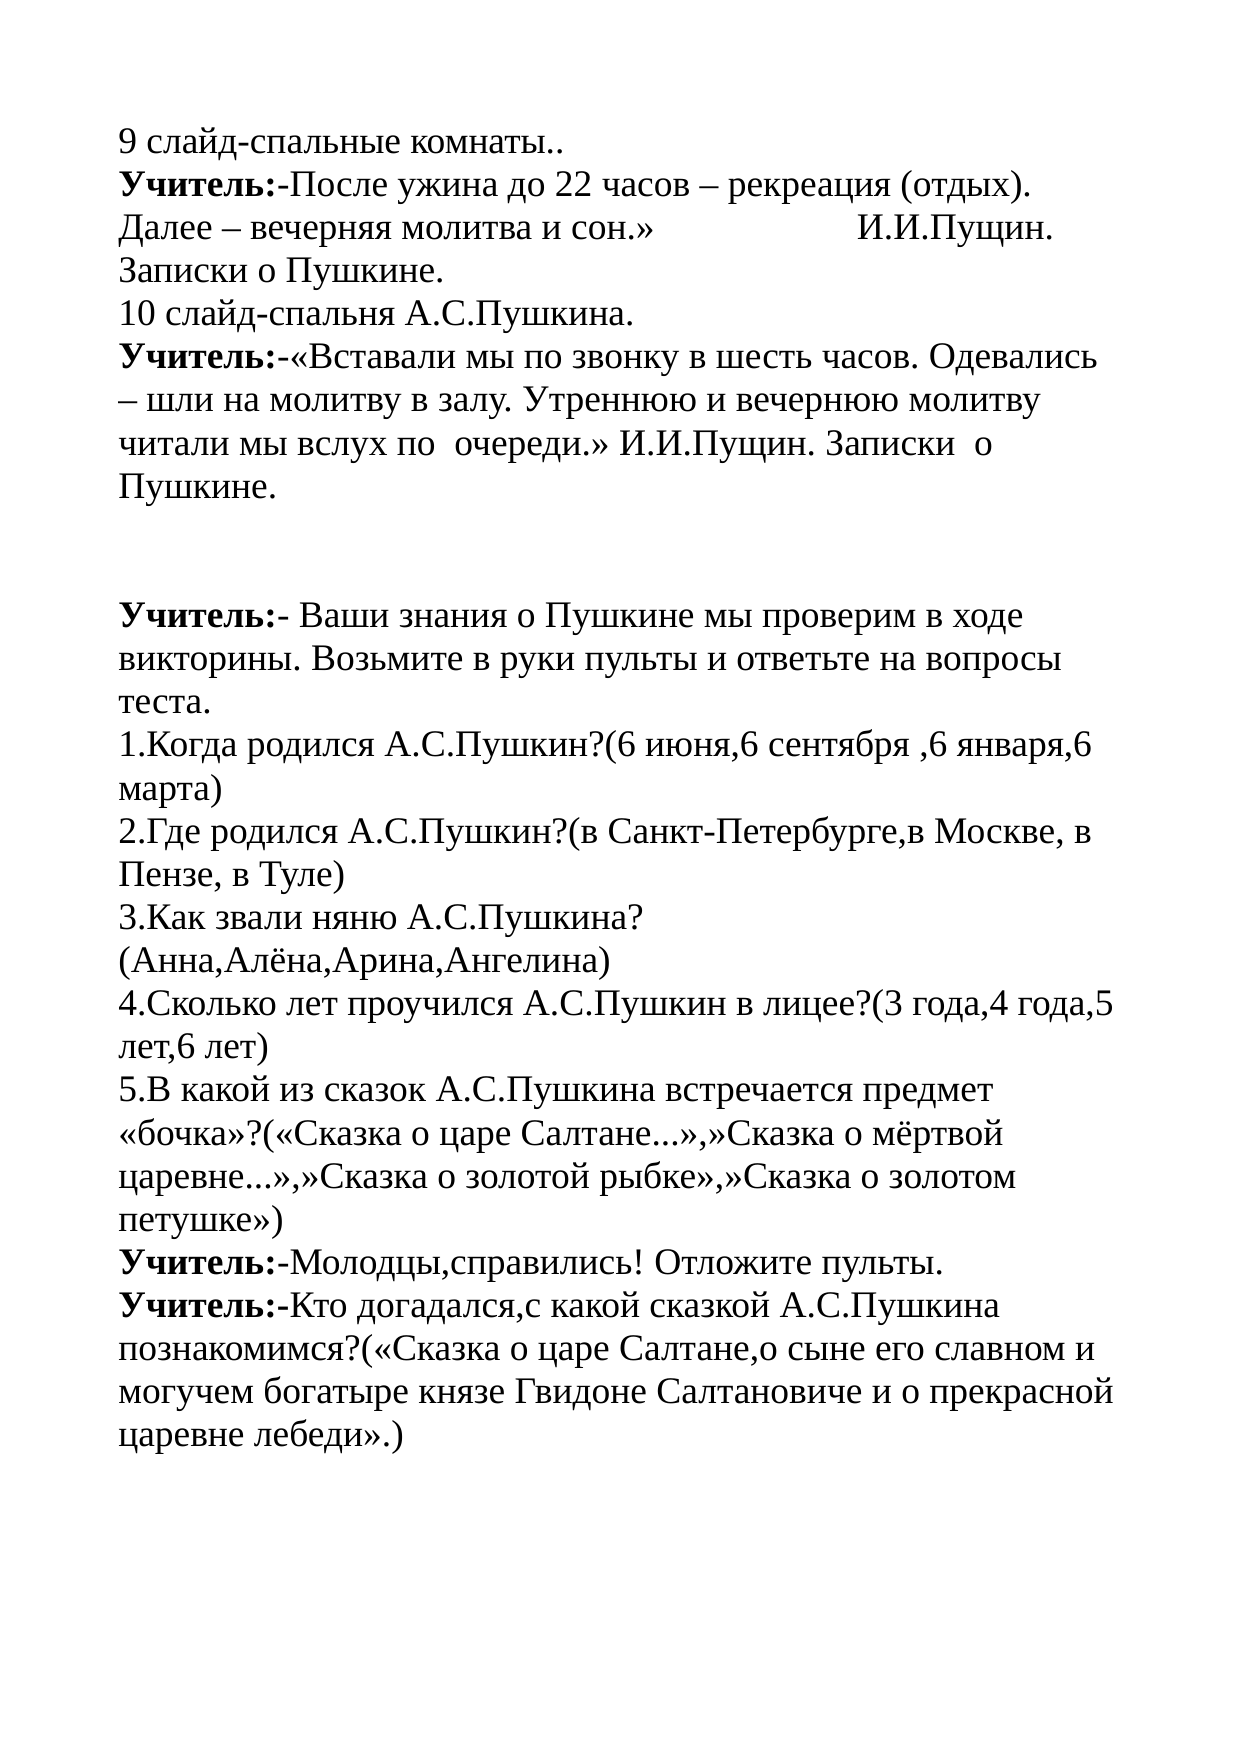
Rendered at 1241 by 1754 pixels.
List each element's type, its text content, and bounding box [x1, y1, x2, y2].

text Учитель:-«Вставали мы по звонку в шесть часов. Одевались – шли на молитву в залу. Утреннюю и вечернюю молитву читали мы вслух по очереди.» И.И.Пущин. Записки о Пушкине. [118, 334, 1122, 506]
text 5.В какой из сказок А.С.Пушкина встречается предмет «бочка»?(«Сказка о царе Салтане...»,»Сказка о мёртвой царевне...»,»Сказка о золотой рыбке»,»Сказка о золотом петушке») [118, 1067, 1122, 1239]
text Учитель:-Кто догадался,с какой сказкой А.С.Пушкина познакомимся?(«Сказка о царе Салтане,о сыне его славном и могучем богатыре князе Гвидоне Салтановиче и о прекрасной царевне лебеди».) [118, 1282, 1122, 1455]
text в историю этого учебного заведения под [118, 1455, 1122, 1546]
text 4.Сколько лет проучился А.С.Пушкин в лицее?(3 года,4 года,5 лет,6 лет) [118, 981, 1122, 1067]
text 2.Где родился А.С.Пушкин?(в Санкт-Петербурге,в Москве, в Пензе, в Туле) [118, 808, 1122, 894]
text 1.Когда родился А.С.Пушкин?(6 июня,6 сентября ,6 января,6 марта) [118, 722, 1122, 808]
text Учитель:-После ужина до 22 часов – рекреация (отдых). Далее – вечерняя молитва и сон.» И.И.Пущин. Записки о Пушкине. [118, 161, 1122, 291]
text 3.Как звали няню А.С.Пушкина?(Анна,Алёна,Арина,Ангелина) [118, 894, 1122, 981]
text 9 слайд-спальные комнаты.. [118, 118, 1122, 161]
text Учитель:- Ваши знания о Пушкине мы проверим в ходе викторины. Возьмите в руки пульты и ответьте на вопросы теста. [118, 592, 1122, 722]
text Учитель:-Молодцы,справились! Отложите пульты. [118, 1239, 1122, 1282]
text 10 слайд-спальня А.С.Пушкина. [118, 291, 1122, 334]
